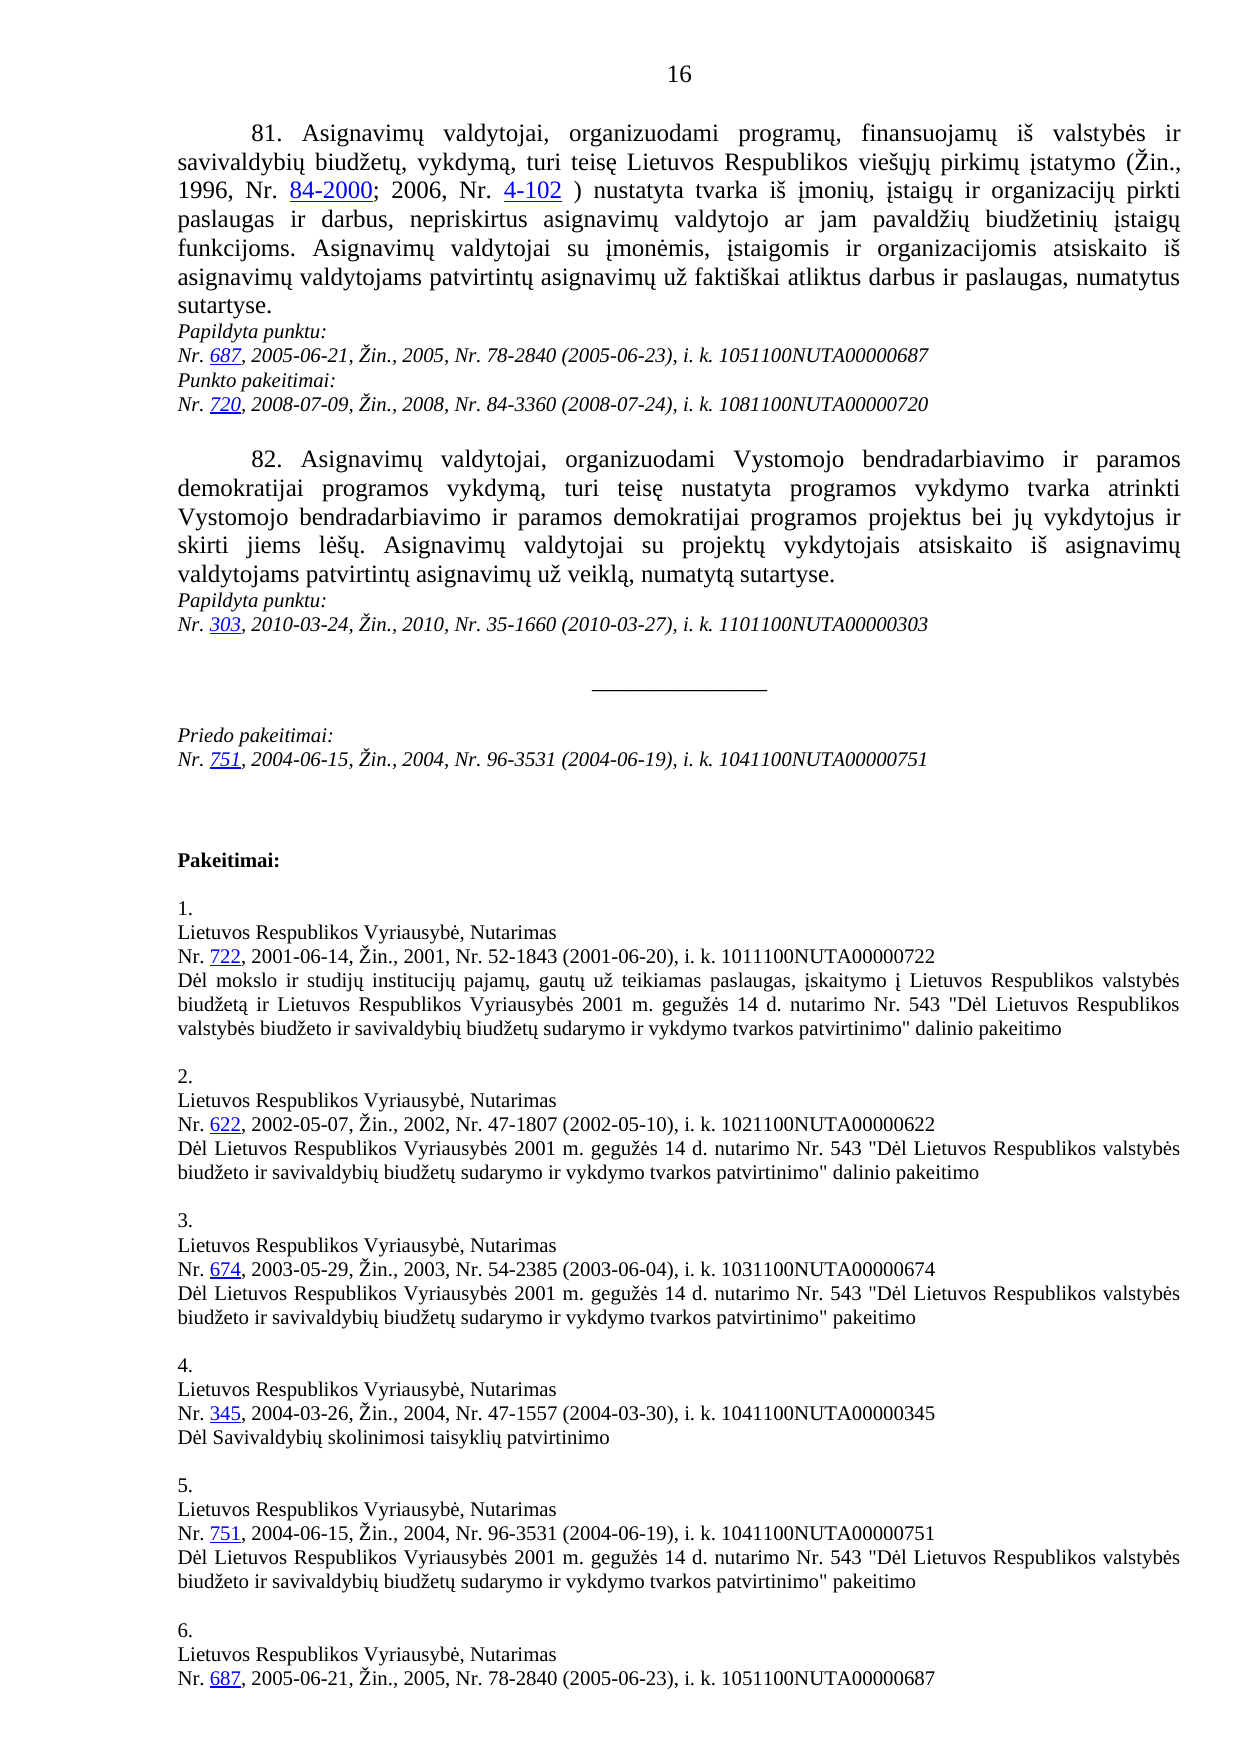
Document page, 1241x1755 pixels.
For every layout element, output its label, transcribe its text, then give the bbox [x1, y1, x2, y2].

text Dėl Savivaldybių skolinimosi taisyklių patvirtinimo [177, 1425, 1181, 1449]
text 6. [177, 1617, 1181, 1642]
text Pakeitimai: [177, 847, 1181, 872]
text Nr. 720, 2008-07-09, Žin., 2008, Nr. 84-3360 (2008-07-24), i. k. 1081100NUTA00000720 [177, 392, 1181, 416]
text Lietuvos Respublikos Vyriausybė, Nutarimas [177, 1232, 1181, 1257]
text Nr. 303, 2010-03-24, Žin., 2010, Nr. 35-1660 (2010-03-27), i. k. 1101100NUTA00000303 [177, 612, 1181, 636]
text 2. [177, 1064, 1181, 1088]
text ______________ [177, 665, 1181, 694]
text Punkto pakeitimai: [177, 367, 1181, 392]
text Nr. 722, 2001-06-14, Žin., 2001, Nr. 52-1843 (2001-06-20), i. k. 1011100NUTA00000722 [177, 944, 1181, 968]
text Dėl Lietuvos Respublikos Vyriausybės 2001 m. gegužės 14 d. nutarimo Nr. 543 "Dėl Lietuvos Respublikos valstybės biudžeto ir savivaldybių biudžetų sudarymo ir vykdymo tvarkos patvirtinimo" pakeitimo [177, 1281, 1181, 1329]
text 5. [177, 1473, 1181, 1497]
text Nr. 687, 2005-06-21, Žin., 2005, Nr. 78-2840 (2005-06-23), i. k. 1051100NUTA00000687 [177, 1666, 1181, 1690]
text Nr. 751, 2004-06-15, Žin., 2004, Nr. 96-3531 (2004-06-19), i. k. 1041100NUTA00000751 [177, 747, 1181, 771]
text Dėl Lietuvos Respublikos Vyriausybės 2001 m. gegužės 14 d. nutarimo Nr. 543 "Dėl Lietuvos Respublikos valstybės biudžeto ir savivaldybių biudžetų sudarymo ir vykdymo tvarkos patvirtinimo" pakeitimo [177, 1545, 1181, 1593]
text 4. [177, 1353, 1181, 1377]
text Dėl Lietuvos Respublikos Vyriausybės 2001 m. gegužės 14 d. nutarimo Nr. 543 "Dėl Lietuvos Respublikos valstybės biudžeto ir savivaldybių biudžetų sudarymo ir vykdymo tvarkos patvirtinimo" dalinio pakeitimo [177, 1136, 1181, 1184]
text Papildyta punktu: [177, 588, 1181, 612]
text 82. Asignavimų valdytojai, organizuodami Vystomojo bendradarbiavimo ir paramos demokratijai programos vykdymą, turi teisę nustatyta programos vykdymo tvarka atrinkti Vystomojo bendradarbiavimo ir paramos demokratijai programos projektus bei jų vykdytojus ir skirti jiems lėšų. Asignavimų valdytojai su projektų vykdytojais atsiskaito iš asignavimų valdytojams patvirtintų asignavimų už veiklą, numatytą sutartyse. [177, 444, 1181, 588]
text Lietuvos Respublikos Vyriausybė, Nutarimas [177, 1642, 1181, 1666]
text Priedo pakeitimai: [177, 722, 1181, 747]
text 1. [177, 896, 1181, 920]
text Lietuvos Respublikos Vyriausybė, Nutarimas [177, 920, 1181, 944]
text Papildyta punktu: [177, 319, 1181, 343]
text Nr. 751, 2004-06-15, Žin., 2004, Nr. 96-3531 (2004-06-19), i. k. 1041100NUTA00000751 [177, 1521, 1181, 1545]
text 81. Asignavimų valdytojai, organizuodami programų, finansuojamų iš valstybės ir savivaldybių biudžetų, vykdymą, turi teisę Lietuvos Respublikos viešųjų pirkimų įstatymo (Žin., 1996, Nr. 84-2000; 2006, Nr. 4-102 ) nustatyta tvarka iš įmonių, įstaigų ir organizacijų pirkti paslaugas ir darbus, nepriskirtus asignavimų valdytojo ar jam pavaldžių biudžetinių įstaigų funkcijoms. Asignavimų valdytojai su įmonėmis, įstaigomis ir organizacijomis atsiskaito iš asignavimų valdytojams patvirtintų asignavimų už faktiškai atliktus darbus ir paslaugas, numatytus sutartyse. [177, 118, 1181, 319]
text Nr. 674, 2003-05-29, Žin., 2003, Nr. 54-2385 (2003-06-04), i. k. 1031100NUTA00000674 [177, 1257, 1181, 1281]
text Nr. 622, 2002-05-07, Žin., 2002, Nr. 47-1807 (2002-05-10), i. k. 1021100NUTA00000622 [177, 1112, 1181, 1136]
text Lietuvos Respublikos Vyriausybė, Nutarimas [177, 1088, 1181, 1112]
text Dėl mokslo ir studijų institucijų pajamų, gautų už teikiamas paslaugas, įskaitymo į Lietuvos Respublikos valstybės biudžetą ir Lietuvos Respublikos Vyriausybės 2001 m. gegužės 14 d. nutarimo Nr. 543 "Dėl Lietuvos Respublikos valstybės biudžeto ir savivaldybių biudžetų sudarymo ir vykdymo tvarkos patvirtinimo" dalinio pakeitimo [177, 968, 1181, 1040]
text Nr. 687, 2005-06-21, Žin., 2005, Nr. 78-2840 (2005-06-23), i. k. 1051100NUTA00000687 [177, 343, 1181, 367]
text Nr. 345, 2004-03-26, Žin., 2004, Nr. 47-1557 (2004-03-30), i. k. 1041100NUTA00000345 [177, 1401, 1181, 1425]
text Lietuvos Respublikos Vyriausybė, Nutarimas [177, 1497, 1181, 1521]
text 3. [177, 1208, 1181, 1232]
text Lietuvos Respublikos Vyriausybė, Nutarimas [177, 1377, 1181, 1401]
